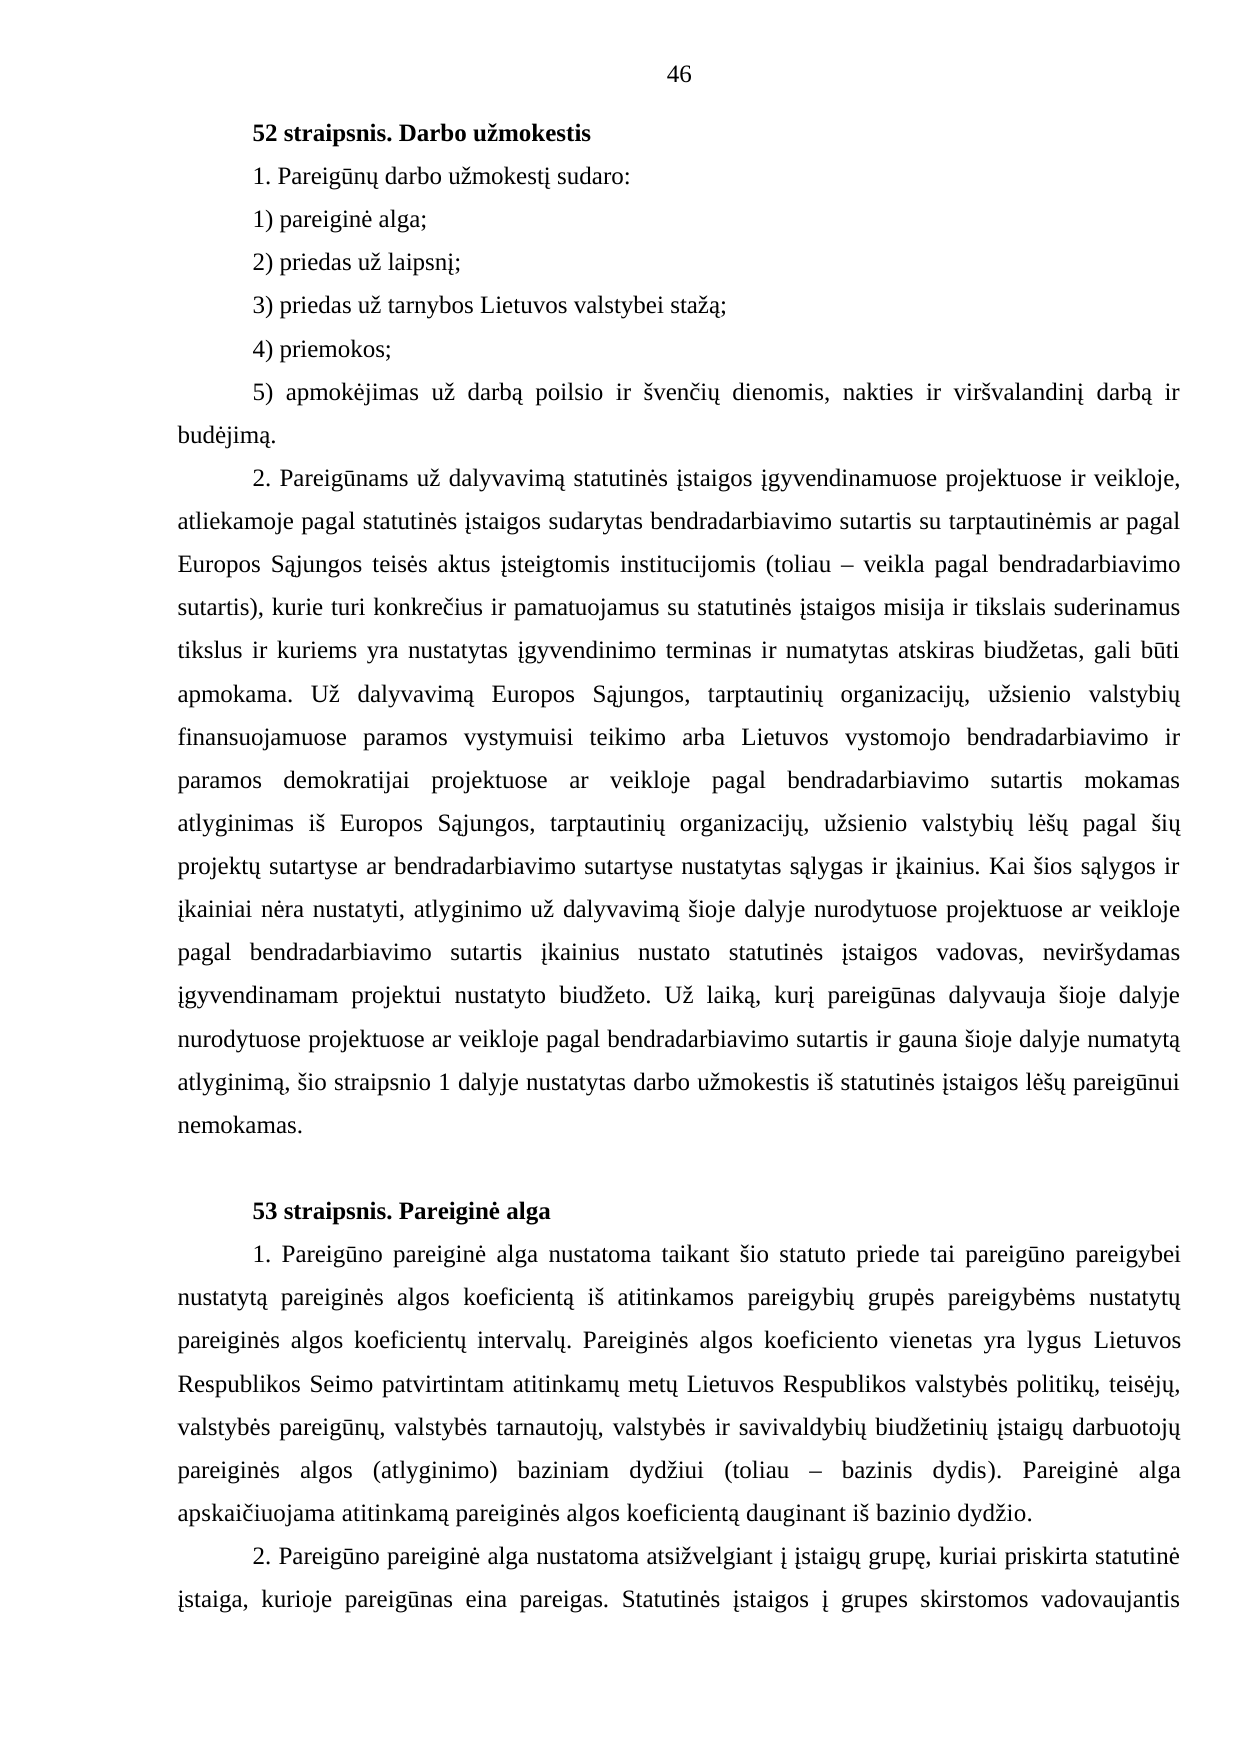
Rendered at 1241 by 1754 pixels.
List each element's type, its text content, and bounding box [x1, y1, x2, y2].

text 5) apmokėjimas už darbą poilsio ir švenčių dienomis, nakties ir viršvalandinį darbą ir budėjimą. [177, 377, 1181, 449]
text 2. Pareigūnams už dalyvavimą statutinės įstaigos įgyvendinamuose projektuose ir veikloje, atliekamoje pagal statutinės įstaigos sudarytas bendradarbiavimo sutartis su tarptautinėmis ar pagal Europos Sąjungos teisės aktus įsteigtomis institucijomis (toliau – veikla pagal bendradarbiavimo sutartis), kurie turi konkrečius ir pamatuojamus su statutinės įstaigos misija ir tikslais suderinamus tikslus ir kuriems yra nustatytas įgyvendinimo terminas ir numatytas atskiras biudžetas, gali būti apmokama. Už dalyvavimą Europos Sąjungos, tarptautinių organizacijų, užsienio valstybių finansuojamuose paramos vystymuisi teikimo arba Lietuvos vystomojo bendradarbiavimo ir paramos demokratijai projektuose ar veikloje pagal bendradarbiavimo sutartis mokamas atlyginimas iš Europos Sąjungos, tarptautinių organizacijų, užsienio valstybių lėšų pagal šių projektų sutartyse ar bendradarbiavimo sutartyse nustatytas sąlygas ir įkainius. Kai šios sąlygos ir įkainiai nėra nustatyti, atlyginimo už dalyvavimą šioje dalyje nurodytuose projektuose ar veikloje pagal bendradarbiavimo sutartis įkainius nustato statutinės įstaigos vadovas, neviršydamas įgyvendinamam projektui nustatyto biudžeto. Už laiką, kurį pareigūnas dalyvauja šioje dalyje nurodytuose projektuose ar veikloje pagal bendradarbiavimo sutartis ir gauna šioje dalyje numatytą atlyginimą, šio straipsnio 1 dalyje nustatytas darbo užmokestis iš statutinės įstaigos lėšų pareigūnui nemokamas. [177, 463, 1181, 1139]
text 2. Pareigūno pareiginė alga nustatoma atsižvelgiant į įstaigų grupę, kuriai priskirta statutinė įstaiga, kurioje pareigūnas eina pareigas. Statutinės įstaigos į grupes skirstomos vadovaujantis [177, 1541, 1181, 1613]
text 2) priedas už laipsnį; [177, 247, 1181, 276]
text 1. Pareigūnų darbo užmokestį sudaro: [177, 161, 1181, 190]
text 4) priemokos; [177, 334, 1181, 362]
text 3) priedas už tarnybos Lietuvos valstybei stažą; [177, 291, 1181, 319]
text 52 straipsnis. Darbo užmokestis [177, 118, 1181, 147]
text 1) pareiginė alga; [177, 204, 1181, 233]
text 1. Pareigūno pareiginė alga nustatoma taikant šio statuto priede tai pareigūno pareigybei nustatytą pareiginės algos koeficientą iš atitinkamos pareigybių grupės pareigybėms nustatytų pareiginės algos koeficientų intervalų. Pareiginės algos koeficiento vienetas yra lygus Lietuvos Respublikos Seimo patvirtintam atitinkamų metų Lietuvos Respublikos valstybės politikų, teisėjų, valstybės pareigūnų, valstybės tarnautojų, valstybės ir savivaldybių biudžetinių įstaigų darbuotojų pareiginės algos (atlyginimo) baziniam dydžiui (toliau – bazinis dydis). Pareiginė alga apskaičiuojama atitinkamą pareiginės algos koeficientą dauginant iš bazinio dydžio. [177, 1239, 1181, 1527]
text 53 straipsnis. Pareiginė alga [177, 1196, 1181, 1225]
